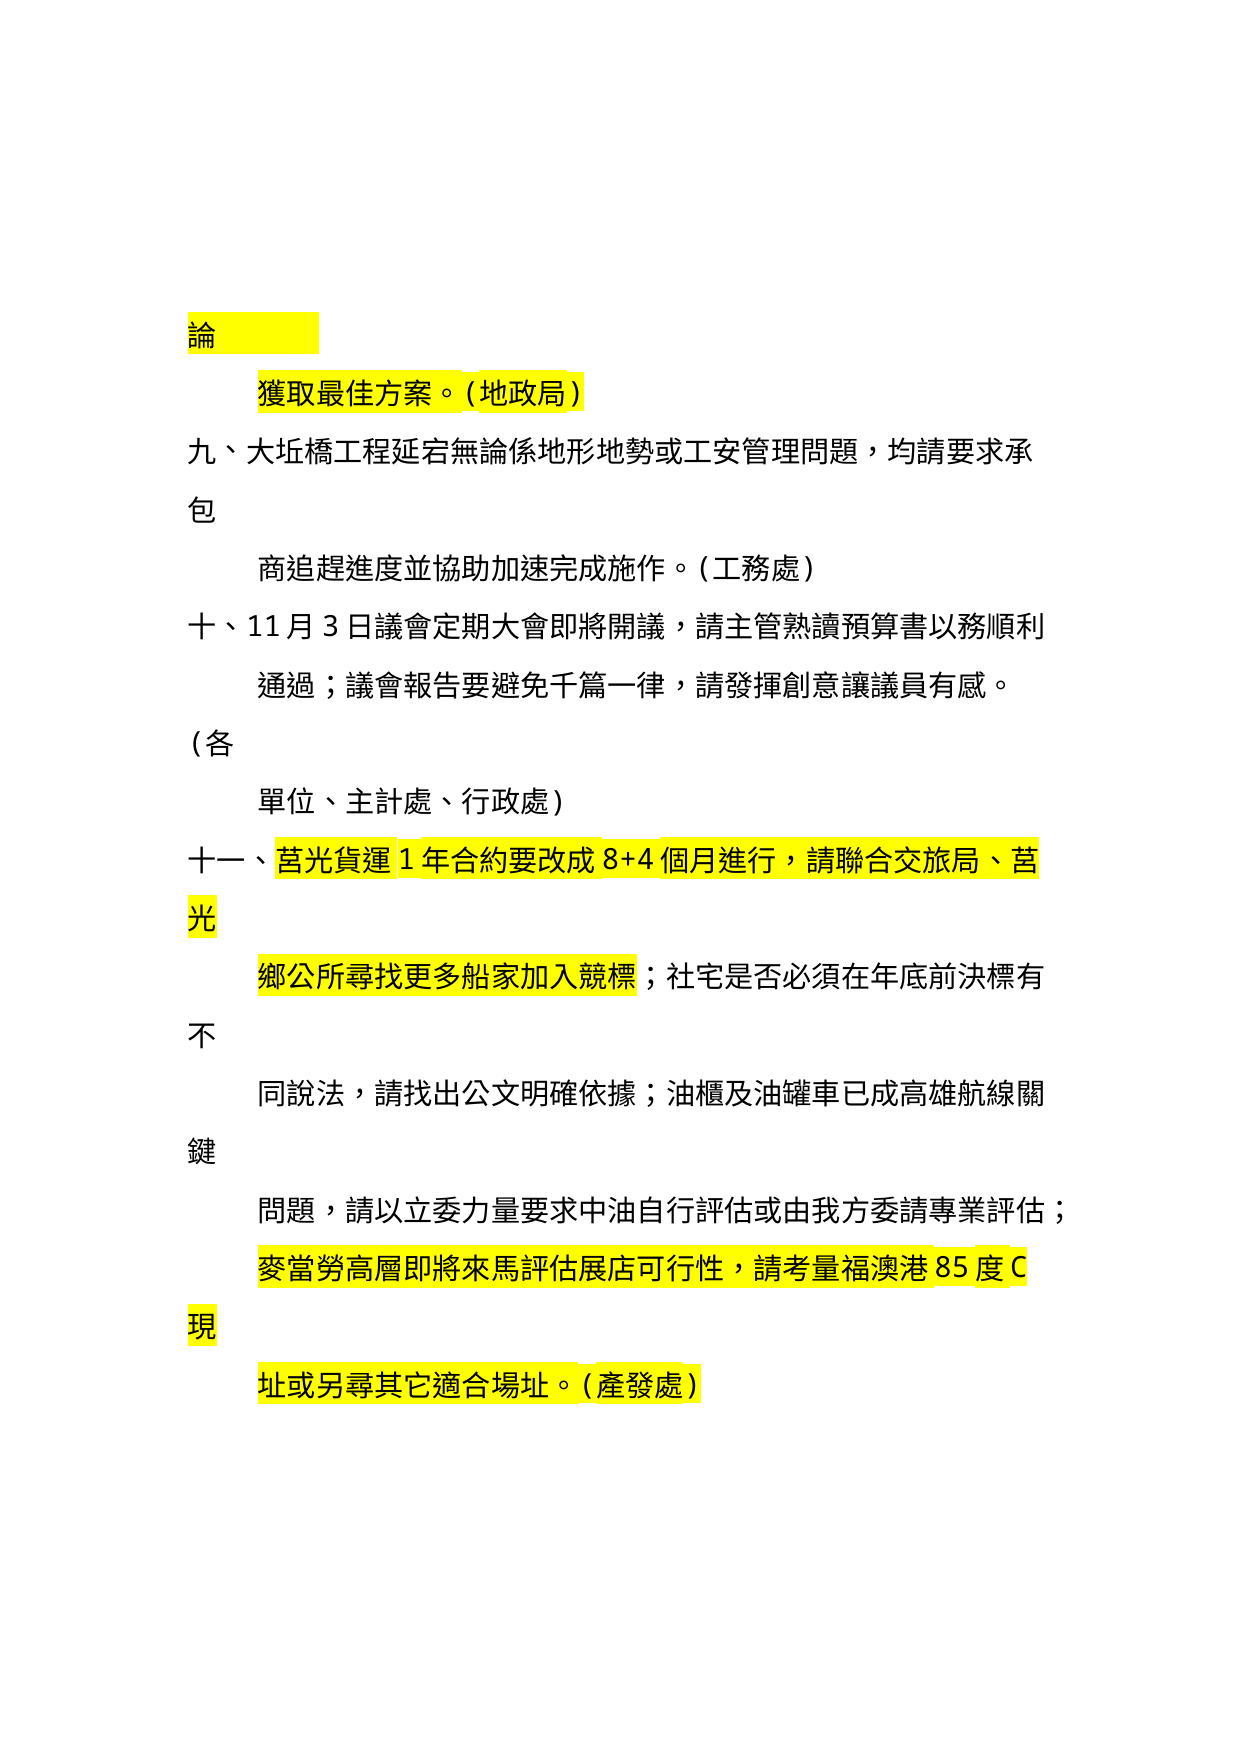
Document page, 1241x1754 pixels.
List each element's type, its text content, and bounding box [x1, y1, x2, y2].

text 九、大坵橋工程延宕無論係地形地勢或工安管理問題，均請要求承包 [187, 410, 1053, 527]
text 麥當勞高層即將來馬評估展店可行性，請考量福澳港85度C現 [187, 1227, 1053, 1344]
text 商追趕進度並協助加速完成施作。(工務處) [187, 527, 1053, 585]
text 同說法，請找出公文明確依據；油櫃及油罐車已成高雄航線關鍵 [187, 1052, 1053, 1169]
text 通過；議會報告要避免千篇一律，請發揮創意讓議員有感。(各 [187, 644, 1053, 760]
text 單位、主計處、行政處) [187, 760, 1053, 819]
text 八、本府與田產協會台北協商成功，請繼續面對問題展現溝通誠意； 147號建案有大公小公等公設坪數問題，請邀專業代書參與討論 獲取最佳方案。(地政局) [187, 294, 1053, 410]
text 鄉公所尋找更多船家加入競標；社宅是否必須在年底前決標有不 [187, 935, 1053, 1052]
text 十、11月3日議會定期大會即將開議，請主管熟讀預算書以務順利 [187, 585, 1053, 644]
text 址或另尋其它適合場址。(產發處) [187, 1344, 1053, 1402]
text 問題，請以立委力量要求中油自行評估或由我方委請專業評估； [187, 1169, 1053, 1227]
text 十一、莒光貨運1年合約要改成8+4個月進行，請聯合交旅局、莒光 [187, 819, 1053, 935]
